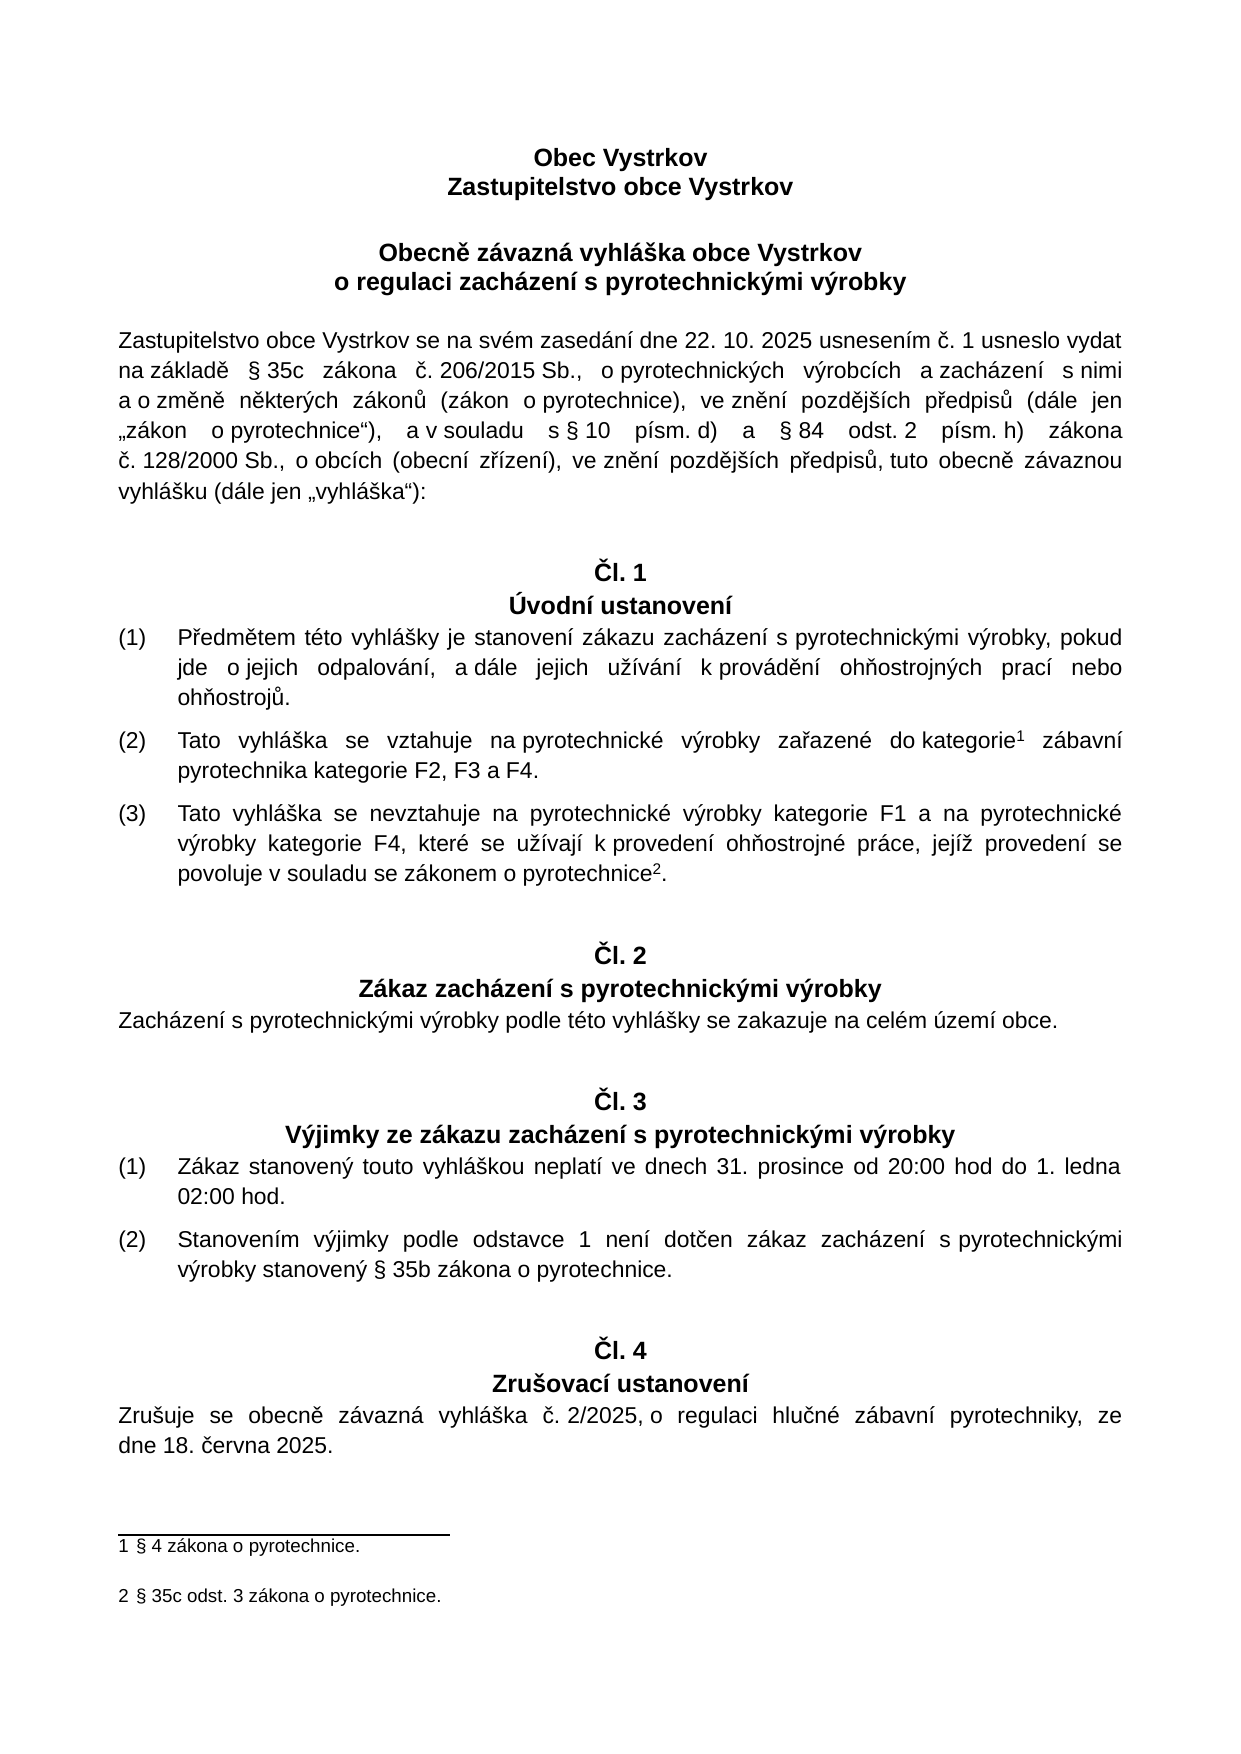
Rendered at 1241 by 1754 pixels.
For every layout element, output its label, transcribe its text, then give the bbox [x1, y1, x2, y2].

list Zákaz stanovený touto vyhláškou neplatí ve dnech 31. prosince od 20:00 hod do 1. ledna 02:00 hod. [118, 1153, 1122, 1209]
subtitle Čl. 2 Zákaz zacházení s pyrotechnickými výrobky [118, 941, 1122, 1002]
list Stanovením výjimky podle odstavce 1 není dotčen zákaz zacházení s pyrotechnickými výrobky stanovený § 35b zákona o pyrotechnice. [118, 1226, 1122, 1282]
text Zrušuje se obecně závazná vyhláška č. 2/2025, o regulaci hlučné zábavní pyrotechniky, ze dne 18. června 2025. [118, 1402, 1122, 1459]
list § 35c odst. 3 zákona o pyrotechnice. [118, 1585, 1122, 1607]
subtitle Čl. 1 Úvodní ustanovení [118, 558, 1122, 620]
subtitle Čl. 4 Zrušovací ustanovení [118, 1336, 1122, 1398]
text Zacházení s pyrotechnickými výrobky podle této vyhlášky se zakazuje na celém území obce. [118, 1007, 1122, 1033]
list Tato vyhláška se vztahuje na pyrotechnické výrobky zařazené do kategorie zábavní pyrotechnika kategorie F2, F3 a F4. [118, 727, 1122, 784]
text Zastupitelstvo obce Vystrkov se na svém zasedání dne 22. 10. 2025 usnesením č. 1 usneslo vydat na základě § 35c zákona č. 206/2015 Sb., o pyrotechnických výrobcích a zacházení s nimi a o změně některých zákonů (zákon o pyrotechnice), ve znění pozdějších předpisů (dále jen „zákon o pyrotechnice“), a v souladu s § 10 písm. d) a § 84 odst. 2 písm. h) zákona č. 128/2000 Sb., o obcích (obecní zřízení), ve znění pozdějších předpisů, tuto obecně závaznou vyhlášku (dále jen „vyhláška“): [118, 327, 1122, 504]
subtitle Obecně závazná vyhláška obce Vystrkov o regulaci zacházení s pyrotechnickými výrobky [118, 238, 1122, 295]
list Předmětem této vyhlášky je stanovení zákazu zacházení s pyrotechnickými výrobky, pokud jde o jejich odpalování, a dále jejich užívání k provádění ohňostrojných prací nebo ohňostrojů. [118, 624, 1122, 711]
text Obec Vystrkov Zastupitelstvo obce Vystrkov [118, 143, 1122, 201]
subtitle Čl. 3 Výjimky ze zákazu zacházení s pyrotechnickými výrobky [118, 1087, 1122, 1149]
list Tato vyhláška se nevztahuje na pyrotechnické výrobky kategorie F1 a na pyrotechnické výrobky kategorie F4, které se užívají k provedení ohňostrojné práce, jejíž provedení se povoluje v souladu se zákonem o pyrotechnice. [118, 800, 1122, 887]
list § 4 zákona o pyrotechnice. [118, 1535, 1122, 1556]
